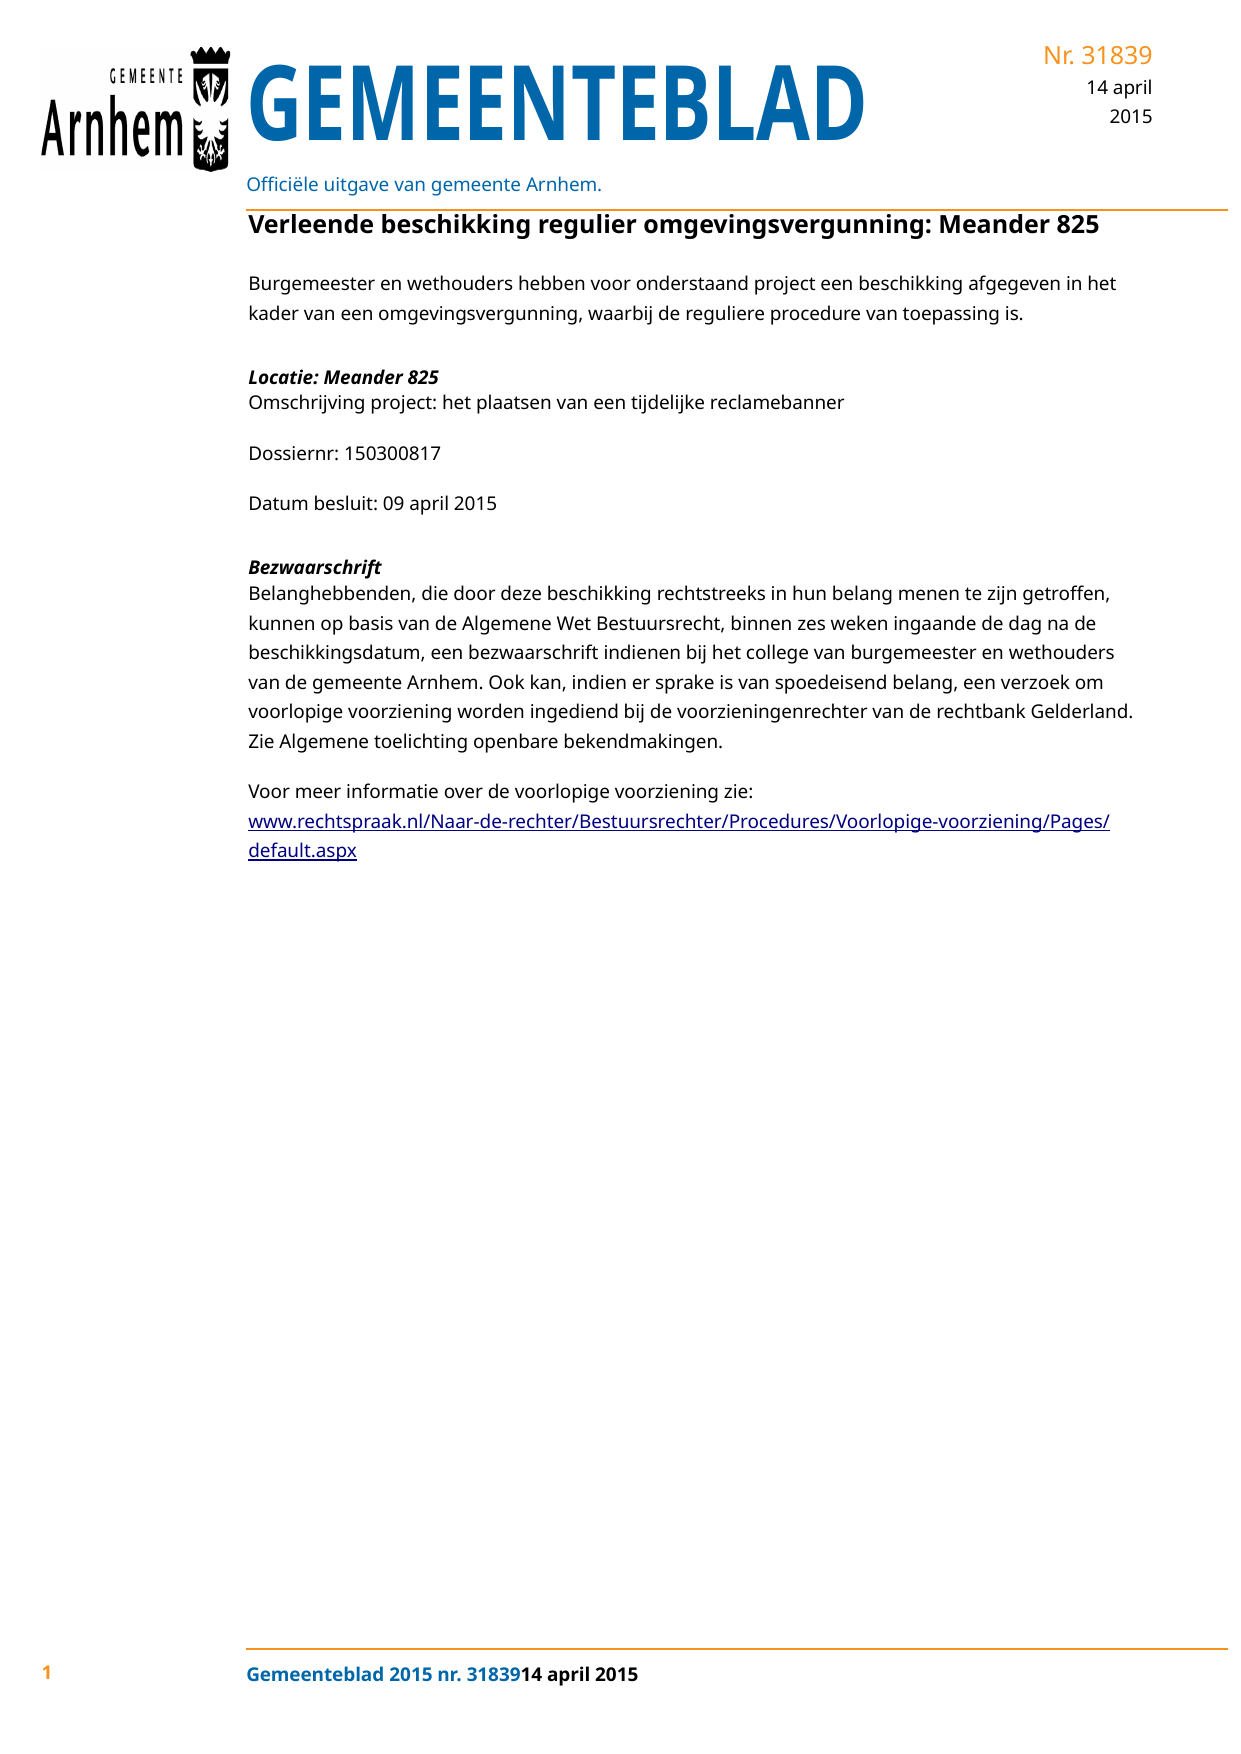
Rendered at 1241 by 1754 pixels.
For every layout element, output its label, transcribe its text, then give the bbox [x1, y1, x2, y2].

text Voor meer informatie over de voorlopige voorziening zie: www.rechtspraak.nl/Naar-de-rechter/Bestuursrechter/Procedures/Voorlopige-voorziening/Pages/default.aspx [248, 778, 1152, 863]
text Datum besluit: 09 april 2015 [248, 490, 1152, 516]
text Omschrijving project: het plaatsen van een tijdelijke reclamebanner [248, 389, 1152, 415]
text Verleende beschikking regulier omgevingsvergunning: Meander 825 [248, 211, 1152, 241]
text Dossiernr: 150300817 [248, 440, 1152, 466]
text Locatie: Meander 825 [248, 364, 1152, 389]
text Belanghebbenden, die door deze beschikking rechtstreeks in hun belang menen te zijn getroffen, kunnen op basis van de Algemene Wet Bestuursrecht, binnen zes weken ingaande de dag na de beschikkingsdatum, een bezwaarschrift indienen bij het college van burgemeester en wethouders van de gemeente Arnhem. Ook kan, indien er sprake is van spoedeisend belang, een verzoek om voorlopige voorziening worden ingediend bij de voorzieningenrechter van de rechtbank Gelderland. Zie Algemene toelichting openbare bekendmakingen. [248, 580, 1152, 754]
text Bezwaarschrift [248, 554, 1152, 580]
text Burgemeester en wethouders hebben voor onderstaand project een beschikking afgegeven in het kader van een omgevingsvergunning, waarbij de reguliere procedure van toepassing is. [248, 270, 1152, 326]
picture [41, 47, 231, 172]
